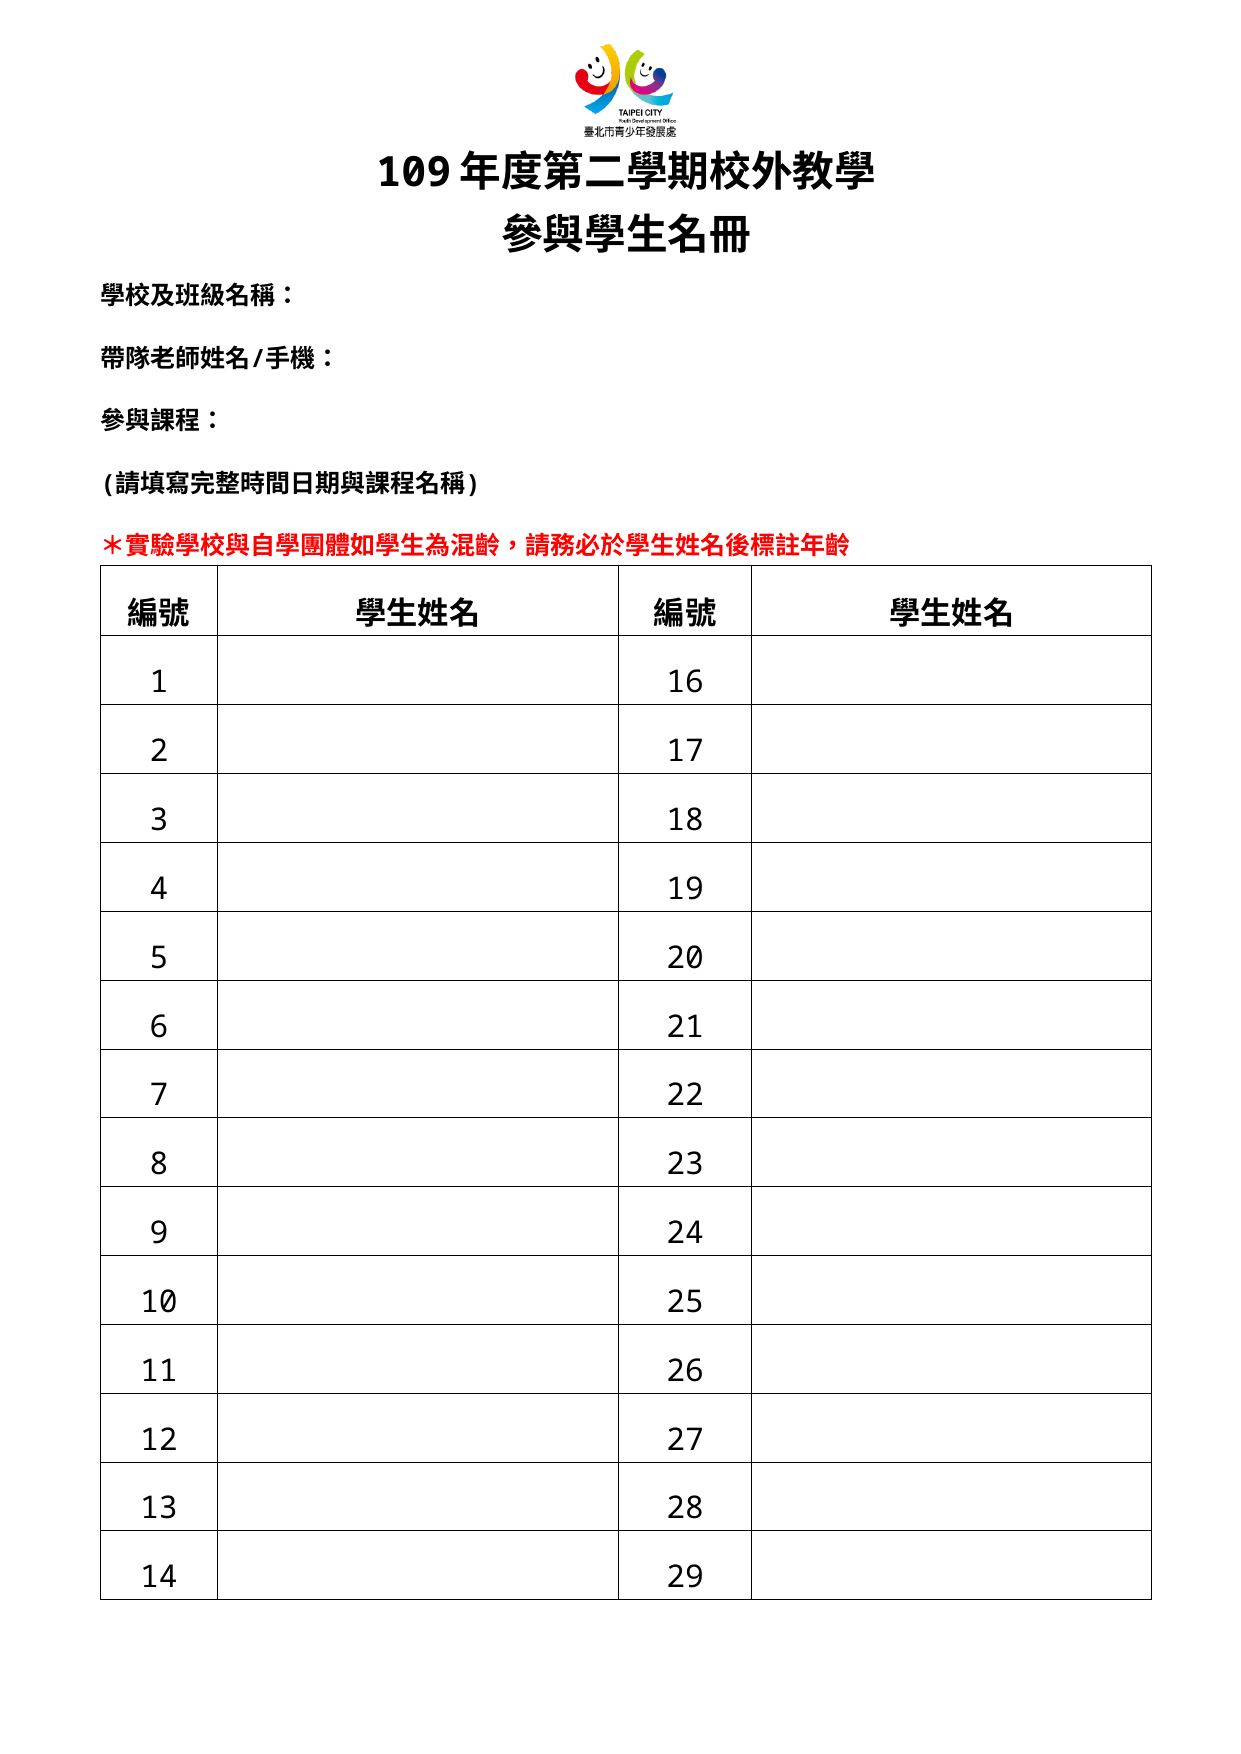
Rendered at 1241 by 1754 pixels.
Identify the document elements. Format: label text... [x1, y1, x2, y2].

table_cell [218, 1187, 618, 1255]
table_cell 9 [101, 1187, 217, 1255]
table_cell 20 [619, 912, 751, 979]
table_cell 25 [619, 1256, 751, 1324]
table_cell [752, 843, 1151, 911]
table_cell [752, 774, 1151, 842]
table_cell 8 [101, 1118, 217, 1186]
table_cell [752, 1187, 1151, 1255]
table_cell [218, 1256, 618, 1324]
text 學校及班級名稱： [100, 252, 1152, 314]
table_cell [752, 1531, 1151, 1599]
table_cell [752, 636, 1151, 704]
table_cell 2 [101, 705, 217, 773]
table_cell [752, 1463, 1151, 1530]
table_cell [218, 1531, 618, 1599]
table_cell 14 [101, 1531, 217, 1599]
table_cell [218, 843, 618, 911]
table_header 學生姓名 [218, 566, 618, 635]
table_cell 27 [619, 1394, 751, 1462]
text 帶隊老師姓名/手機： [100, 314, 1152, 377]
table_cell 12 [101, 1394, 217, 1462]
table_cell 29 [619, 1531, 751, 1599]
table_cell [752, 705, 1151, 773]
table_cell 23 [619, 1118, 751, 1186]
table_header 編號 [101, 566, 217, 635]
table_cell [218, 1118, 618, 1186]
table_cell [218, 981, 618, 1048]
table_cell [218, 774, 618, 842]
table_cell 5 [101, 912, 217, 979]
table_header 編號 [619, 566, 751, 635]
table_cell [218, 636, 618, 704]
table_cell [752, 1256, 1151, 1324]
table_cell 19 [619, 843, 751, 911]
table_cell [752, 1325, 1151, 1393]
table_cell 13 [101, 1463, 217, 1530]
table_cell [218, 705, 618, 773]
table_cell 10 [101, 1256, 217, 1324]
table_cell [218, 1050, 618, 1117]
table_cell [218, 1463, 618, 1530]
table_cell [218, 1394, 618, 1462]
table_cell 26 [619, 1325, 751, 1393]
table_cell 21 [619, 981, 751, 1048]
table_cell [752, 912, 1151, 979]
table_cell 17 [619, 705, 751, 773]
text 參與學生名冊 [100, 189, 1152, 252]
table_cell 4 [101, 843, 217, 911]
table_cell 22 [619, 1050, 751, 1117]
table_cell [752, 981, 1151, 1048]
table_header 學生姓名 [752, 566, 1151, 635]
table_cell 24 [619, 1187, 751, 1255]
table_cell 11 [101, 1325, 217, 1393]
table_cell [752, 1394, 1151, 1462]
text 109年度第二學期校外教學 [100, 127, 1152, 189]
table_cell 7 [101, 1050, 217, 1117]
table_cell 28 [619, 1463, 751, 1530]
table_cell 1 [101, 636, 217, 704]
table_cell [218, 1325, 618, 1393]
table_cell 3 [101, 774, 217, 842]
table_cell 6 [101, 981, 217, 1048]
text (請填寫完整時間日期與課程名稱) [100, 439, 1152, 502]
table_cell [752, 1118, 1151, 1186]
table_cell 16 [619, 636, 751, 704]
table_cell [218, 912, 618, 979]
table_cell 18 [619, 774, 751, 842]
text 參與課程： [100, 377, 1152, 439]
text ＊實驗學校與自學團體如學生為混齡，請務必於學生姓名後標註年齡 [100, 502, 1152, 564]
table_cell [752, 1050, 1151, 1117]
